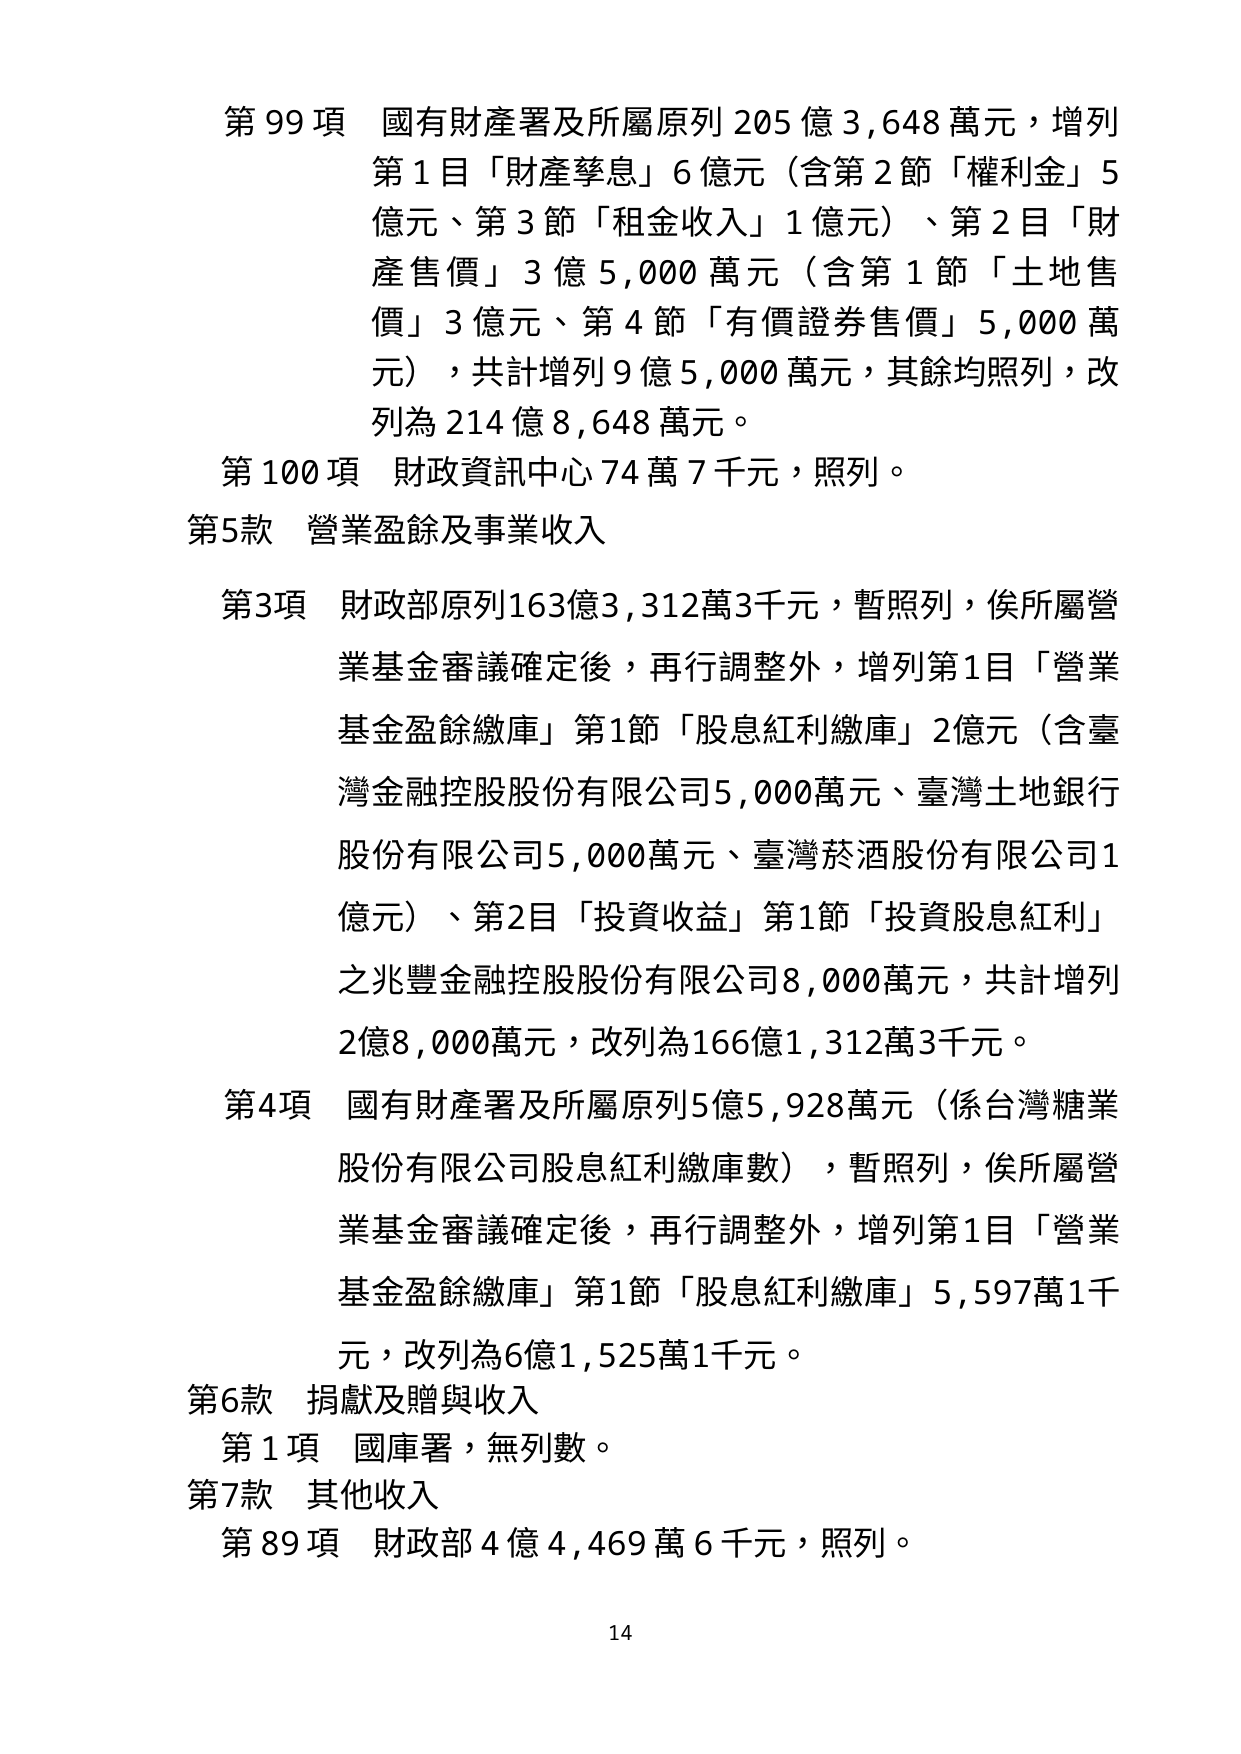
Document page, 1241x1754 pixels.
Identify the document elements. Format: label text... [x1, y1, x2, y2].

text 第100項 財政資訊中心74萬7千元，照列。 [120, 444, 1120, 494]
text 第99項 國有財產署及所屬原列205億3,648萬元，增列第1目「財產孳息」6億元（含第2節「權利金」5億元、第3節「租金收入」1億元）、第2目「財產售價」3億5,000萬元（含第1節「土地售價」3億元、第4節「有價證券售價」5,000萬元），共計增列9億5,000萬元，其餘均照列，改列為214億8,648萬元。 [120, 94, 1120, 444]
text 第6款 捐獻及贈與收入 [120, 1374, 1120, 1422]
text 第1項 國庫署，無列數。 [120, 1422, 1120, 1469]
text 第89項 財政部4億4,469萬6千元，照列。 [120, 1517, 1120, 1565]
text 第3項 財政部原列163億3,312萬3千元，暫照列，俟所屬營業基金審議確定後，再行調整外，增列第1目「營業基金盈餘繳庫」第1節「股息紅利繳庫」2億元（含臺灣金融控股股份有限公司5,000萬元、臺灣土地銀行股份有限公司5,000萬元、臺灣菸酒股份有限公司1億元）、第2目「投資收益」第1節「投資股息紅利」之兆豐金融控股股份有限公司8,000萬元，共計增列2億8,000萬元，改列為166億1,312萬3千元。 [120, 561, 1120, 1061]
text 第5款 營業盈餘及事業收入 [120, 504, 1120, 552]
text 第7款 其他收入 [120, 1469, 1120, 1517]
text 第4項 國有財產署及所屬原列5億5,928萬元（係台灣糖業股份有限公司股息紅利繳庫數），暫照列，俟所屬營業基金審議確定後，再行調整外，增列第1目「營業基金盈餘繳庫」第1節「股息紅利繳庫」5,597萬1千元，改列為6億1,525萬1千元。 [120, 1061, 1120, 1374]
